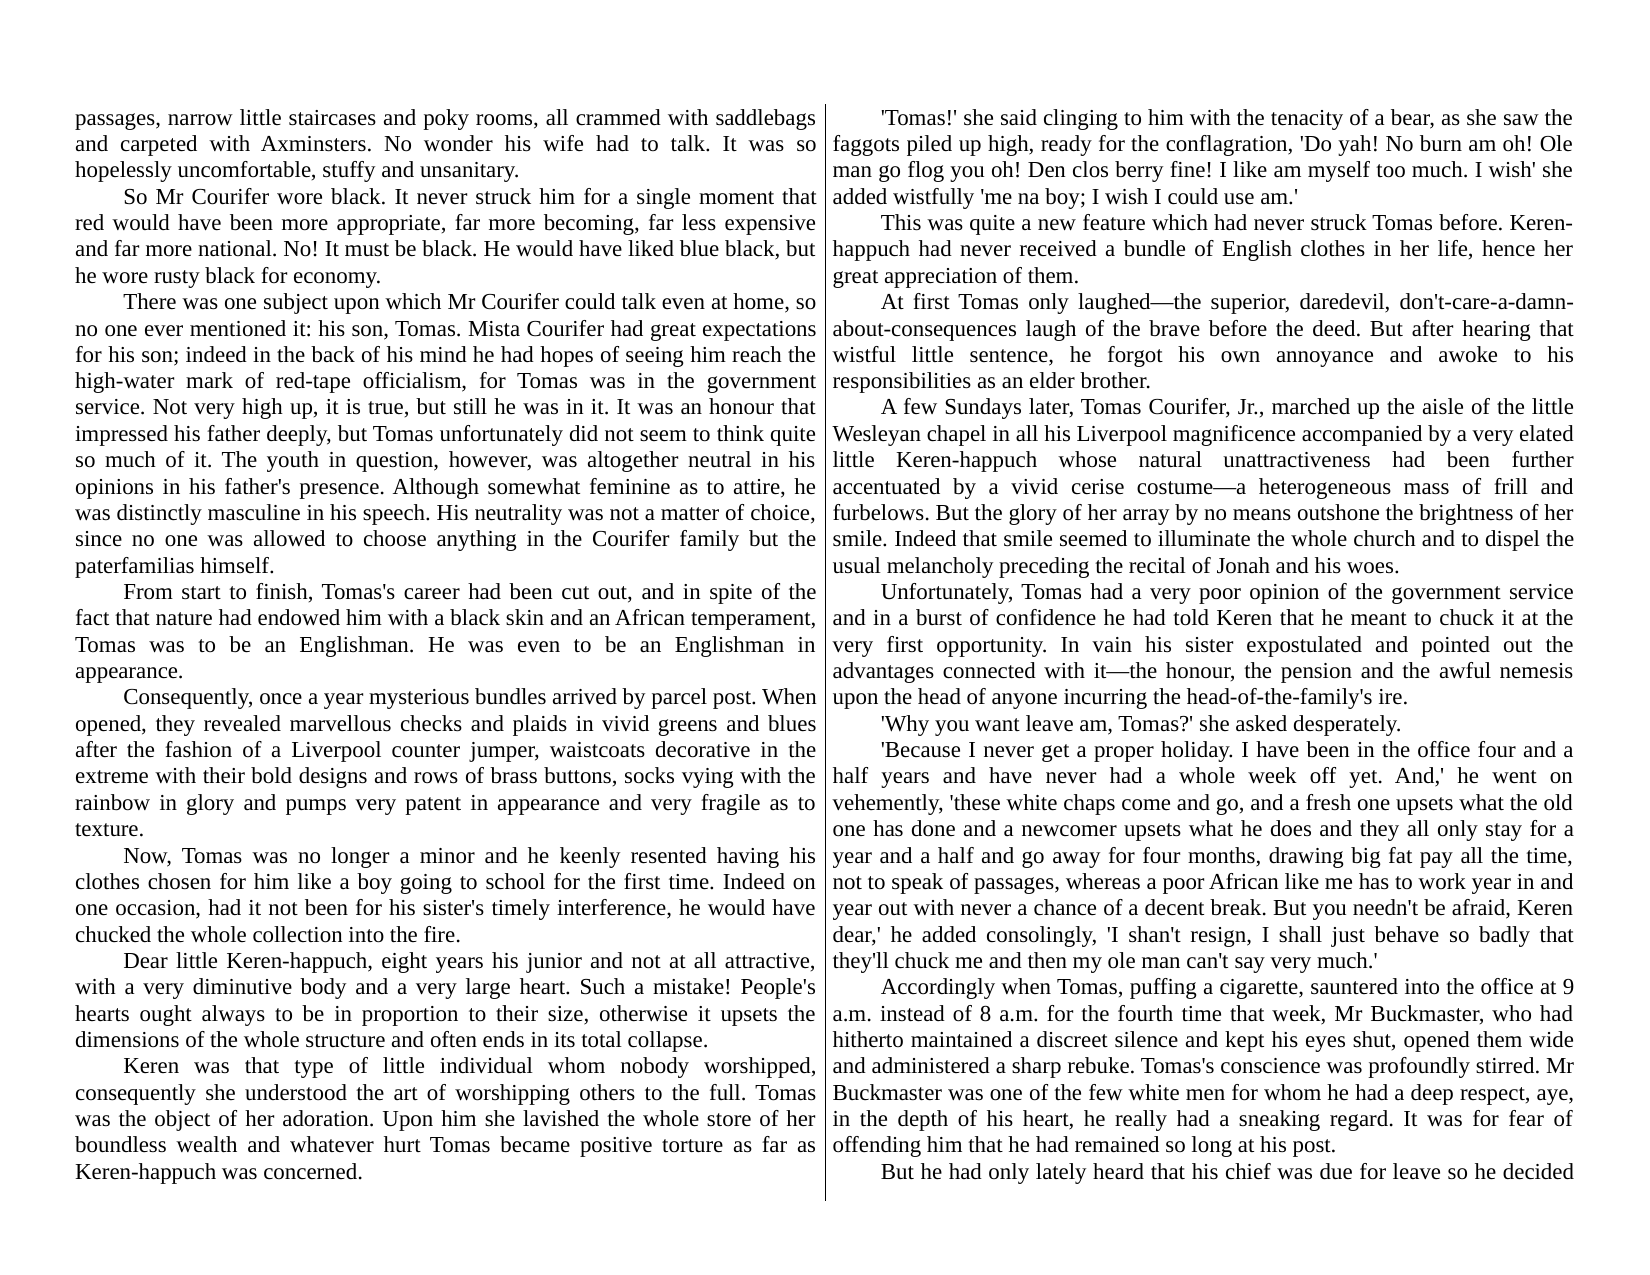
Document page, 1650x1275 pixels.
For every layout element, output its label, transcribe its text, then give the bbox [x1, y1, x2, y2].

text At first Tomas only laughed—the superior, daredevil, don't-care-a-damn-about-consequences laugh of the brave before the deed. But after hearing that wistful little sentence, he forgot his own annoyance and awoke to his responsibilities as an elder brother. [832, 288, 1575, 394]
text Dear little Keren-happuch, eight years his junior and not at all attractive, with a very diminutive body and a very large heart. Such a mistake! People's hearts ought always to be in proportion to their size, otherwise it upsets the dimensions of the whole structure and often ends in its total collapse. [75, 947, 817, 1052]
text Keren was that type of little individual whom nobody worshipped, consequently she understood the art of worshipping others to the full. Tomas was the object of her adoration. Upon him she lavished the whole store of her boundless wealth and whatever hurt Tomas became positive torture as far as Keren-happuch was concerned. [75, 1052, 817, 1184]
text Accordingly when Tomas, puffing a cigarette, sauntered into the office at 9 a.m. instead of 8 a.m. for the fourth time that week, Mr Buckmaster, who had hitherto maintained a discreet silence and kept his eyes shut, opened them wide and administered a sharp rebuke. Tomas's conscience was profoundly stirred. Mr Buckmaster was one of the few white men for whom he had a deep respect, aye, in the depth of his heart, he really had a sneaking regard. It was for fear of offending him that he had remained so long at his post. [832, 973, 1575, 1158]
text So Mr Courifer wore black. It never struck him for a single moment that red would have been more appropriate, far more becoming, far less expensive and far more national. No! It must be black. He would have liked blue black, but he wore rusty black for economy. [75, 183, 817, 288]
text 'Tomas!' she said clinging to him with the tenacity of a bear, as she saw the faggots piled up high, ready for the conflagration, 'Do yah! No burn am oh! Ole man go flog you oh! Den clos berry fine! I like am myself too much. I wish' she added wistfully 'me na boy; I wish I could use am.' [832, 104, 1575, 209]
text From start to finish, Tomas's career had been cut out, and in spite of the fact that nature had endowed him with a black skin and an African temperament, Tomas was to be an Englishman. He was even to be an Englishman in appearance. [75, 578, 817, 683]
text passages, narrow little staircases and poky rooms, all crammed with saddlebags and carpeted with Axminsters. No wonder his wife had to talk. It was so hopelessly uncomfortable, stuffy and unsanitary. [75, 104, 817, 183]
text A few Sundays later, Tomas Courifer, Jr., marched up the aisle of the little Wesleyan chapel in all his Liverpool magnificence accompanied by a very elated little Keren-happuch whose natural unattractiveness had been further accentuated by a vivid cerise costume—a heterogeneous mass of frill and furbelows. But the glory of her array by no means outshone the brightness of her smile. Indeed that smile seemed to illuminate the whole church and to dispel the usual melancholy preceding the recital of Jonah and his woes. [832, 394, 1575, 578]
text Now, Tomas was no longer a minor and he keenly resented having his clothes chosen for him like a boy going to school for the first time. Indeed on one occasion, had it not been for his sister's timely interference, he would have chucked the whole collection into the fire. [75, 842, 817, 947]
text Consequently, once a year mysterious bundles arrived by parcel post. When opened, they revealed marvellous checks and plaids in vivid greens and blues after the fashion of a Liverpool counter jumper, waistcoats decorative in the extreme with their bold designs and rows of brass buttons, socks vying with the rainbow in glory and pumps very patent in appearance and very fragile as to texture. [75, 683, 817, 842]
text 'Because I never get a proper holiday. I have been in the office four and a half years and have never had a whole week off yet. And,' he went on vehemently, 'these white chaps come and go, and a fresh one upsets what the old one has done and a newcomer upsets what he does and they all only stay for a year and a half and go away for four months, drawing big fat pay all the time, not to speak of passages, whereas a poor African like me has to work year in and year out with never a chance of a decent break. But you needn't be afraid, Keren dear,' he added consolingly, 'I shan't resign, I shall just behave so badly that they'll chuck me and then my ole man can't say very much.' [832, 736, 1575, 973]
text But he had only lately heard that his chief was due for leave so he decided [832, 1158, 1575, 1184]
text There was one subject upon which Mr Courifer could talk even at home, so no one ever mentioned it: his son, Tomas. Mista Courifer had great expectations for his son; indeed in the back of his mind he had hopes of seeing him reach the high-water mark of red-tape officialism, for Tomas was in the government service. Not very high up, it is true, but still he was in it. It was an honour that impressed his father deeply, but Tomas unfortunately did not seem to think quite so much of it. The youth in question, however, was altogether neutral in his opinions in his father's presence. Although somewhat feminine as to attire, he was distinctly masculine in his speech. His neutrality was not a matter of choice, since no one was allowed to choose anything in the Courifer family but the paterfamilias himself. [75, 288, 817, 578]
text This was quite a new feature which had never struck Tomas before. Keren-happuch had never received a bundle of English clothes in her life, hence her great appreciation of them. [832, 209, 1575, 288]
text Unfortunately, Tomas had a very poor opinion of the government service and in a burst of confidence he had told Keren that he meant to chuck it at the very first opportunity. In vain his sister expostulated and pointed out the advantages connected with it—the honour, the pension and the awful nemesis upon the head of anyone incurring the head-of-the-family's ire. [832, 578, 1575, 710]
text 'Why you want leave am, Tomas?' she asked desperately. [832, 710, 1575, 736]
